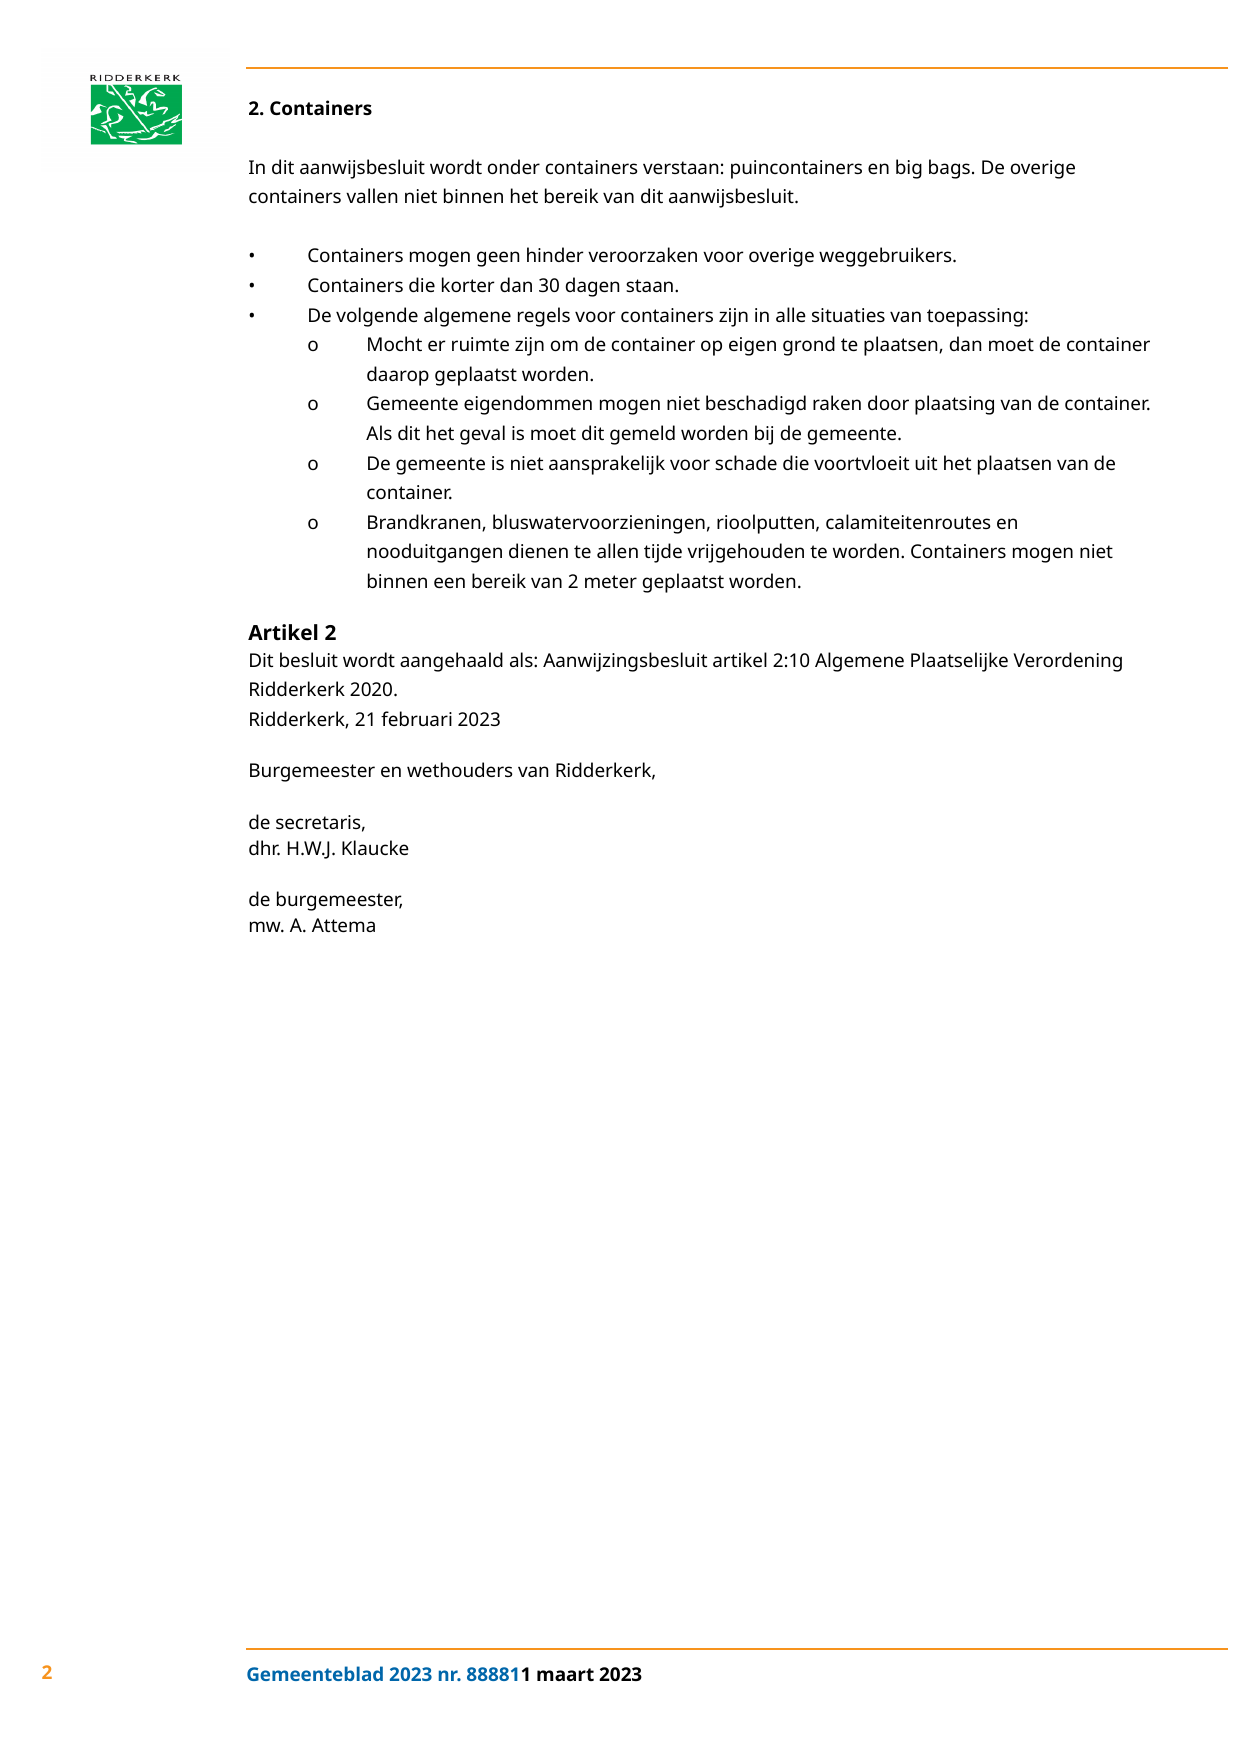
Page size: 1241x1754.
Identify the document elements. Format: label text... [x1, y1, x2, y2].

list Containers die korter dan 30 dagen staan. [248, 272, 1152, 298]
list Containers mogen geen hinder veroorzaken voor overige weggebruikers. [248, 243, 1152, 268]
text In dit aanwijsbesluit wordt onder containers verstaan: puincontainers en big bags. De overige containers vallen niet binnen het bereik van dit aanwijsbesluit. [248, 154, 1152, 209]
list Brandkranen, bluswatervoorzieningen, rioolputten, calamiteitenroutes en nooduitgangen dienen te allen tijde vrijgehouden te worden. Containers mogen niet binnen een bereik van 2 meter geplaatst worden. [307, 509, 1152, 594]
list Gemeente eigendommen mogen niet beschadigd raken door plaatsing van de container. Als dit het geval is moet dit gemeld worden bij de gemeente. [307, 391, 1152, 446]
list De gemeente is niet aansprakelijk voor schade die voortvloeit uit het plaatsen van de container. [307, 450, 1152, 505]
text Ridderkerk, 21 februari 2023 [248, 706, 1152, 732]
list Mocht er ruimte zijn om de container op eigen grond te plaatsen, dan moet de container daarop geplaatst worden. [307, 331, 1152, 387]
text de secretaris, [248, 809, 1152, 835]
text de burgemeester, [248, 886, 1152, 912]
text dhr. H.W.J. Klaucke [248, 835, 1152, 861]
text 2. Containers [248, 95, 1152, 121]
picture [41, 47, 231, 172]
text Artikel 2 [248, 618, 1152, 647]
text Dit besluit wordt aangehaald als: Aanwijzingsbesluit artikel 2:10 Algemene Plaatselijke Verordening Ridderkerk 2020. [248, 647, 1152, 702]
text mw. A. Attema [248, 912, 1152, 938]
list De volgende algemene regels voor containers zijn in alle situaties van toepassing: [248, 302, 1152, 328]
text Burgemeester en wethouders van Ridderkerk, [248, 758, 1152, 783]
